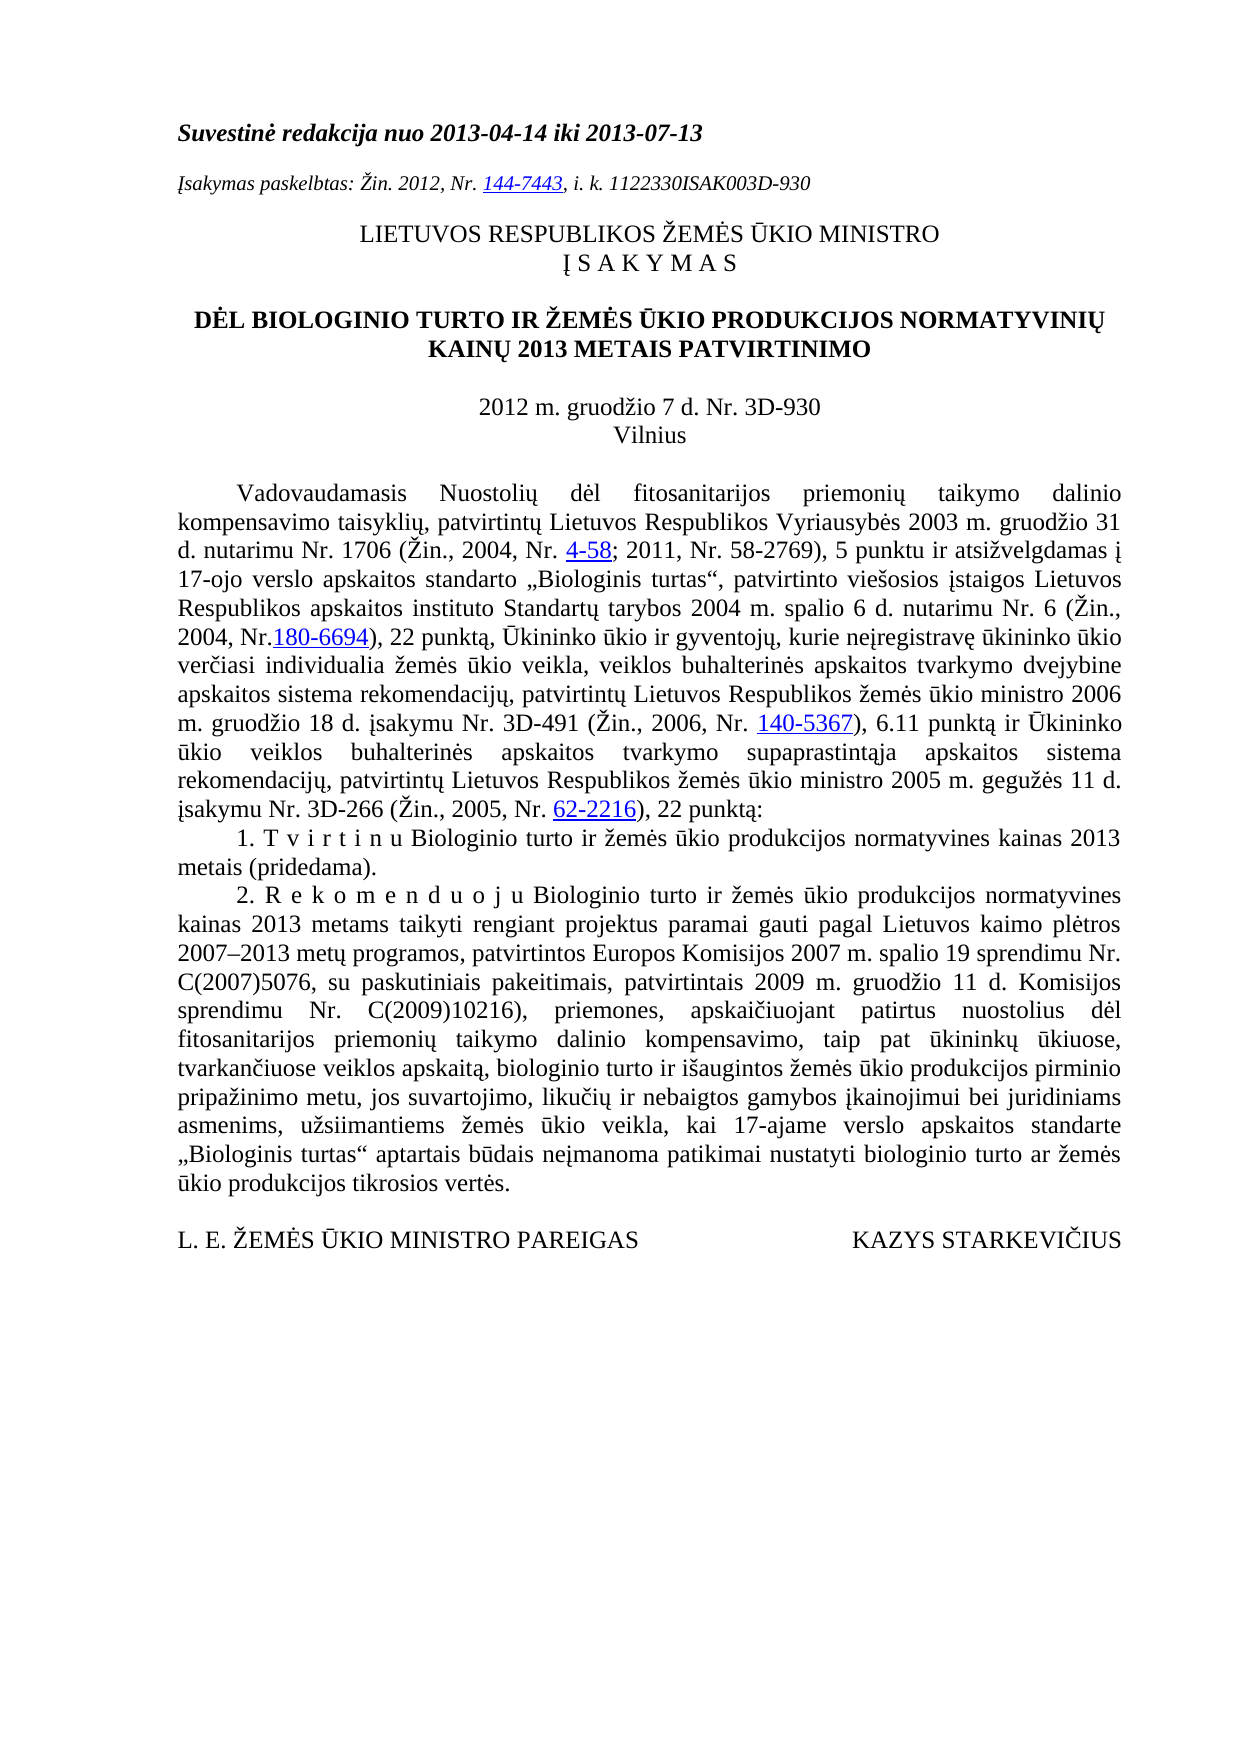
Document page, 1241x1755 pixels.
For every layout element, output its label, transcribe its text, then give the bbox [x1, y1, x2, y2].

text L. e. žemės ūkio ministro pareigas Kazys Starkevičius [177, 1225, 1122, 1254]
text 2. R e k o m e n d u o j u Biologinio turto ir žemės ūkio produkcijos normatyvines kainas 2013 metams taikyti rengiant projektus paramai gauti pagal Lietuvos kaimo plėtros 2007–2013 metų programos, patvirtintos Europos Komisijos 2007 m. spalio 19 sprendimu Nr. C(2007)5076, su paskutiniais pakeitimais, patvirtintais 2009 m. gruodžio 11 d. Komisijos sprendimu Nr. C(2009)10216), priemones, apskaičiuojant patirtus nuostolius dėl fitosanitarijos priemonių taikymo dalinio kompensavimo, taip pat ūkininkų ūkiuose, tvarkančiuose veiklos apskaitą, biologinio turto ir išaugintos žemės ūkio produkcijos pirminio pripažinimo metu, jos suvartojimo, likučių ir nebaigtos gamybos įkainojimui bei juridiniams asmenims, užsiimantiems žemės ūkio veikla, kai 17-ajame verslo apskaitos standarte „Biologinis turtas“ aptartais būdais neįmanoma patikimai nustatyti biologinio turto ar žemės ūkio produkcijos tikrosios vertės. [177, 880, 1122, 1197]
text DĖL BIOLOGINIO TURTO IR ŽEMĖS ŪKIO PRODUKCIJOS NORMATYVINIŲ KAINŲ 2013 METAIS PATVIRTINIMO [177, 305, 1122, 363]
text 1. T v i r t i n u Biologinio turto ir žemės ūkio produkcijos normatyvines kainas 2013 metais (pridedama). [177, 823, 1122, 880]
text 2012 m. gruodžio 7 d. Nr. 3D-930 [177, 392, 1122, 420]
text Į S A K Y M A S [177, 248, 1122, 277]
text Vadovaudamasis Nuostolių dėl fitosanitarijos priemonių taikymo dalinio kompensavimo taisyklių, patvirtintų Lietuvos Respublikos Vyriausybės 2003 m. gruodžio 31 d. nutarimu Nr. 1706 (Žin., 2004, Nr. 4-58; 2011, Nr. 58-2769), 5 punktu ir atsižvelgdamas į 17-ojo verslo apskaitos standarto „Biologinis turtas“, patvirtinto viešosios įstaigos Lietuvos Respublikos apskaitos instituto Standartų tarybos 2004 m. spalio 6 d. nutarimu Nr. 6 (Žin., 2004, Nr.180-6694), 22 punktą, Ūkininko ūkio ir gyventojų, kurie neįregistravę ūkininko ūkio verčiasi individualia žemės ūkio veikla, veiklos buhalterinės apskaitos tvarkymo dvejybine apskaitos sistema rekomendacijų, patvirtintų Lietuvos Respublikos žemės ūkio ministro 2006 m. gruodžio 18 d. įsakymu Nr. 3D-491 (Žin., 2006, Nr. 140-5367), 6.11 punktą ir Ūkininko ūkio veiklos buhalterinės apskaitos tvarkymo supaprastintąja apskaitos sistema rekomendacijų, patvirtintų Lietuvos Respublikos žemės ūkio ministro 2005 m. gegužės 11 d. įsakymu Nr. 3D-266 (Žin., 2005, Nr. 62-2216), 22 punktą: [177, 478, 1122, 823]
text Vilnius [177, 420, 1122, 449]
text Suvestinė redakcija nuo 2013-04-14 iki 2013-07-13 [177, 118, 1122, 147]
text Įsakymas paskelbtas: Žin. 2012, Nr. 144-7443, i. k. 1122330ISAK003D-930 [177, 171, 1122, 195]
text LIETUVOS RESPUBLIKOS ŽEMĖS ŪKIO MINISTRO [177, 219, 1122, 248]
